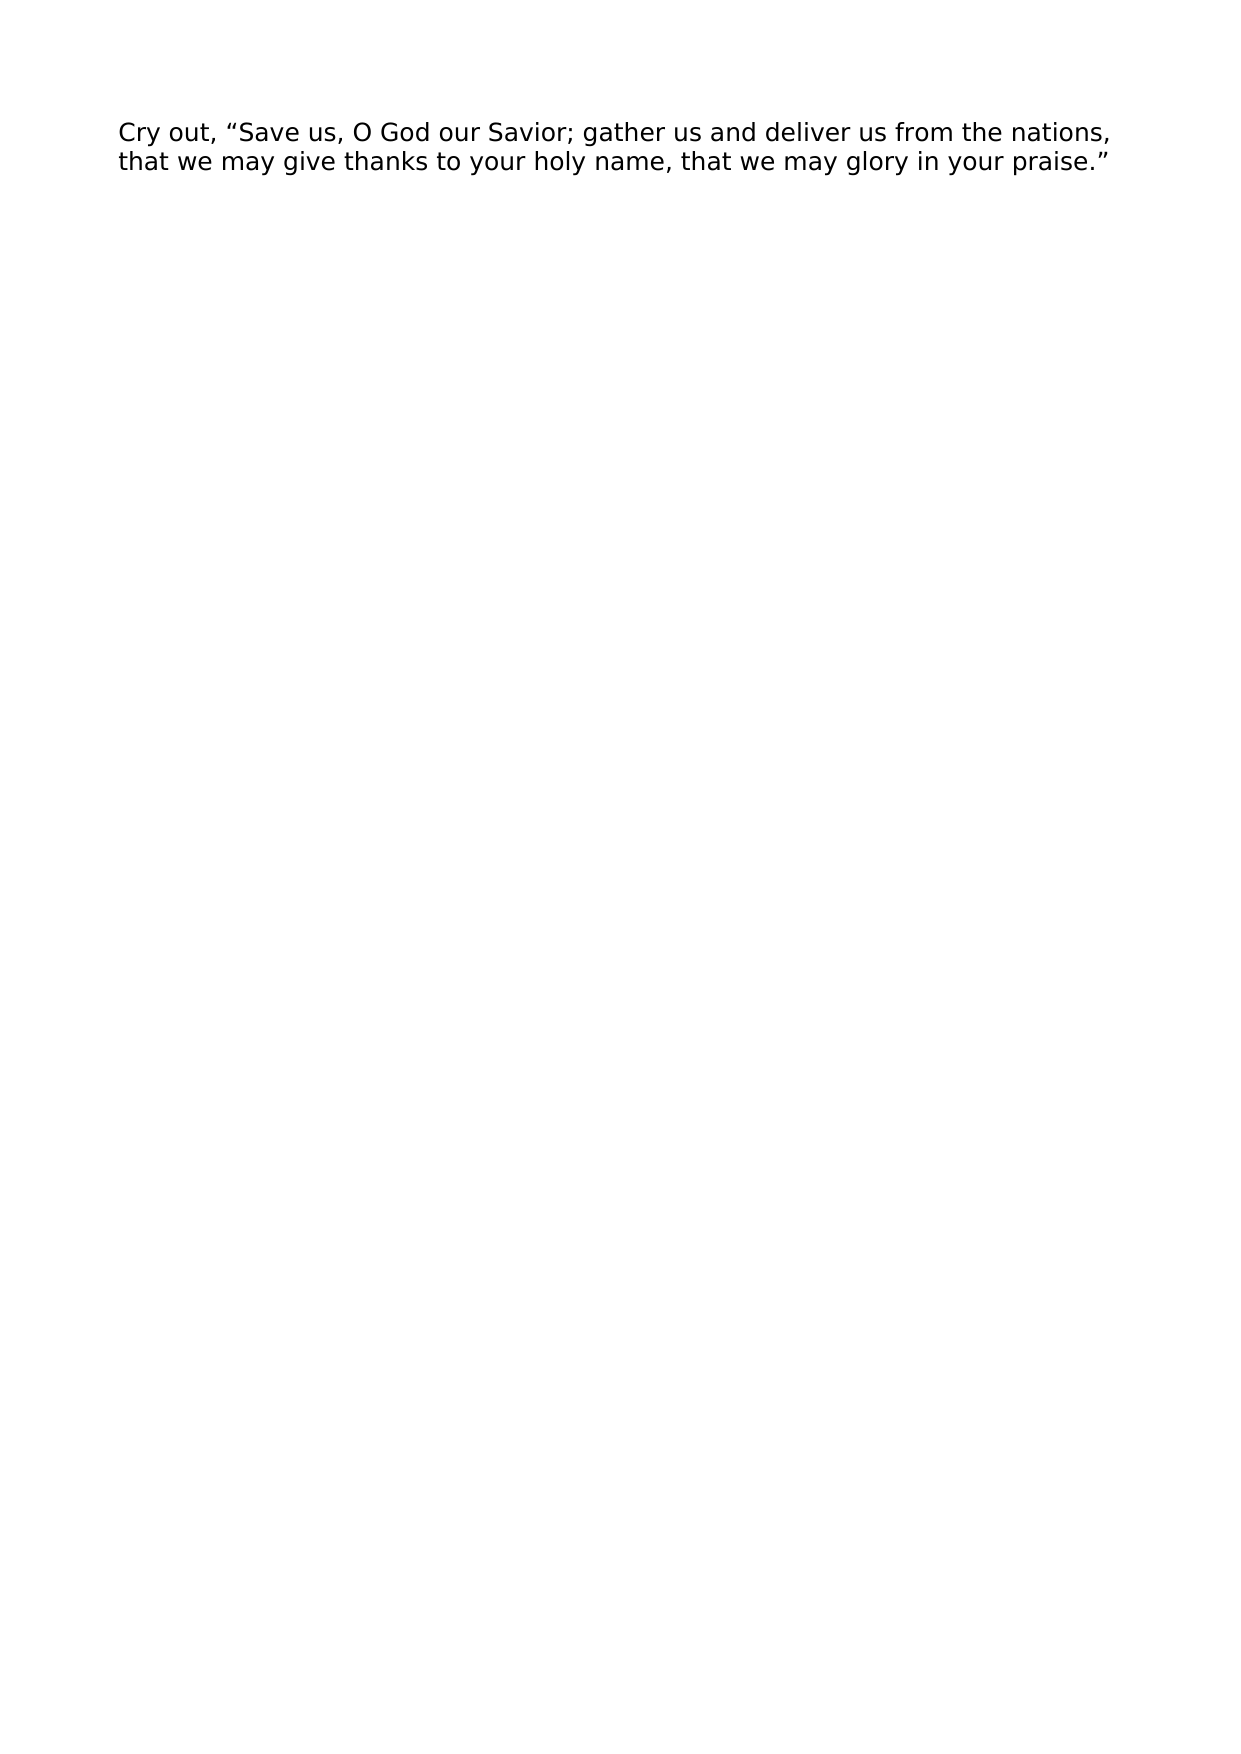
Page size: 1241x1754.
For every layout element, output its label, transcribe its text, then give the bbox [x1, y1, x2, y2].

text Cry out, “Save us, O God our Savior; gather us and deliver us from the nations, that we may give thanks to your holy name, that we may glory in your praise.” [118, 118, 1122, 176]
